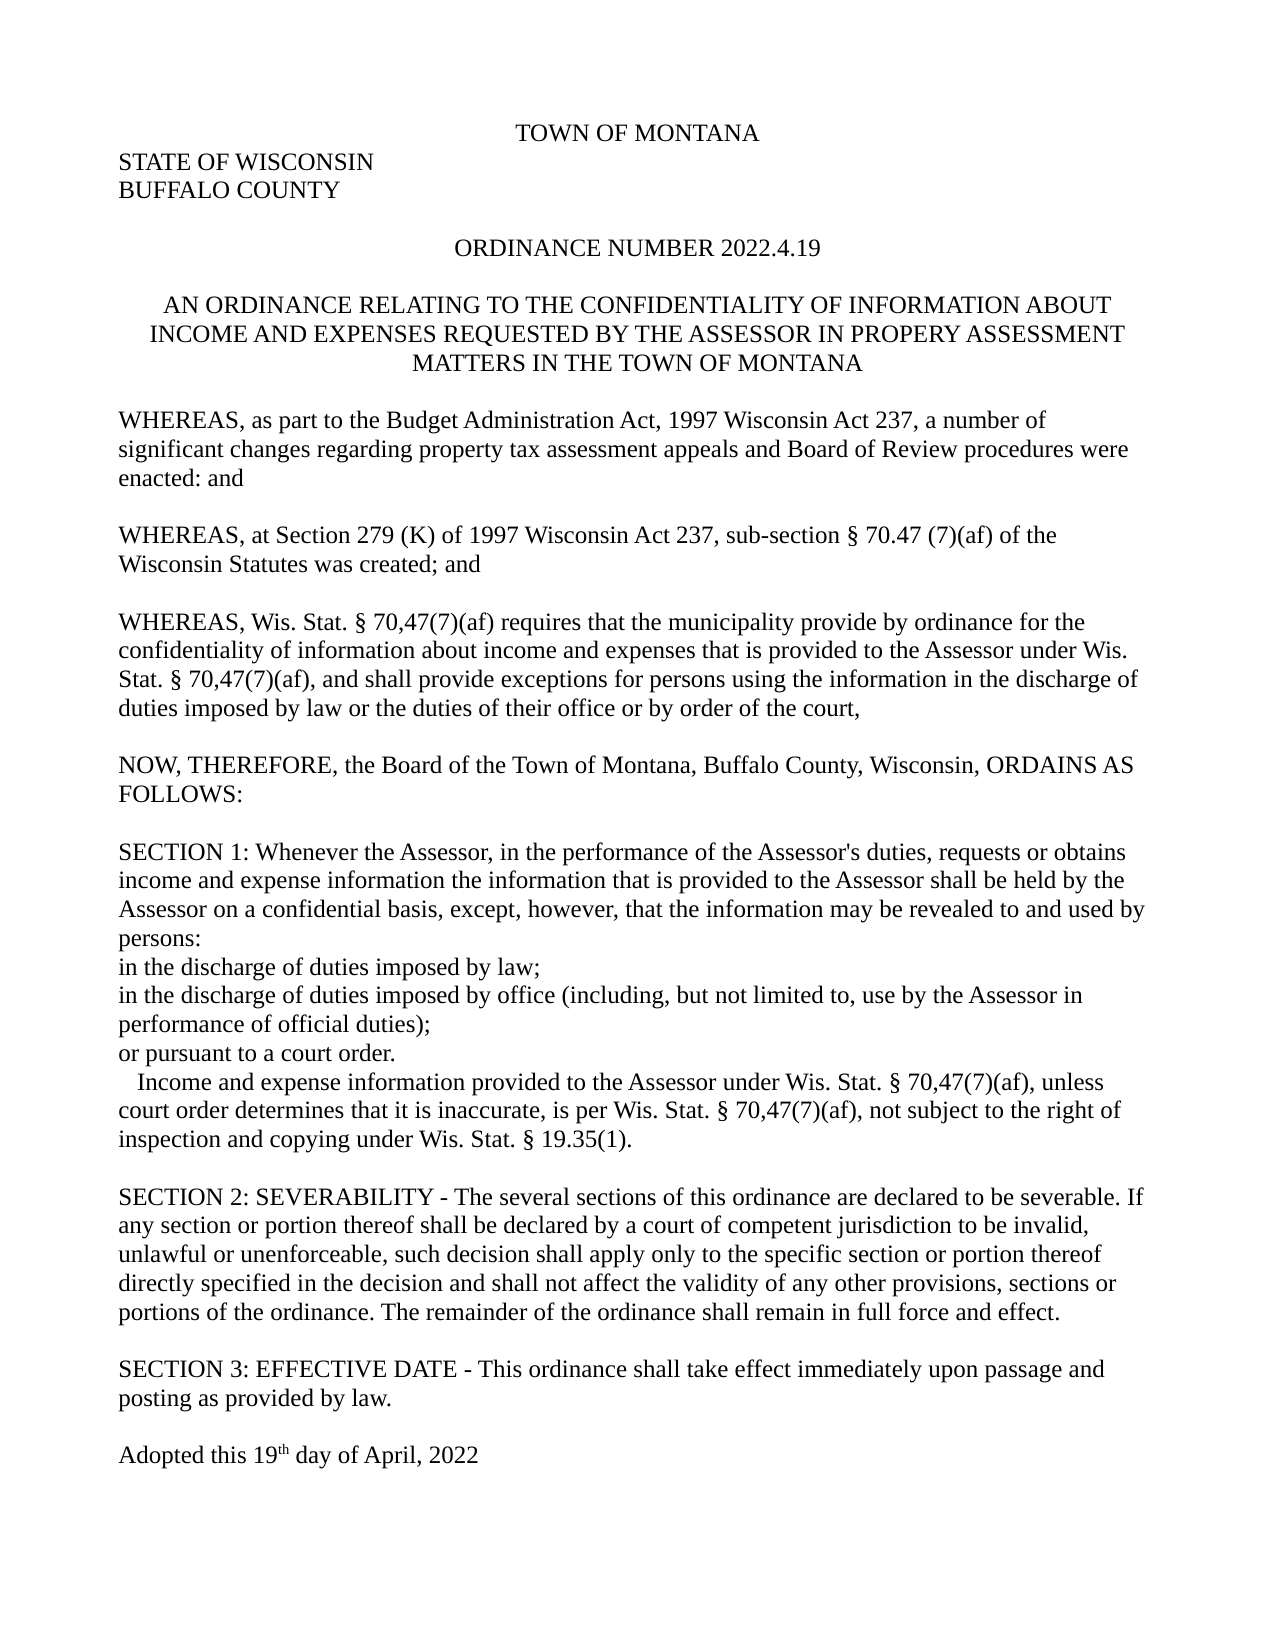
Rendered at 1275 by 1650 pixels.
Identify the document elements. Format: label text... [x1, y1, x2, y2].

text Income and expense information provided to the Assessor under Wis. Stat. § 70,47(7)(af), unless court order determines that it is inaccurate, is per Wis. Stat. § 70,47(7)(af), not subject to the right of inspection and copying under Wis. Stat. § 19.35(1). [118, 1067, 1157, 1153]
text SECTION 3: EFFECTIVE DATE - This ordinance shall take effect immediately upon passage and posting as provided by law. [118, 1354, 1157, 1412]
text AN ORDINANCE RELATING TO THE CONFIDENTIALITY OF INFORMATION ABOUT INCOME AND EXPENSES REQUESTED BY THE ASSESSOR IN PROPERY ASSESSMENT MATTERS IN THE TOWN OF MONTANA [118, 291, 1157, 377]
text WHEREAS, as part to the Budget Administration Act, 1997 Wisconsin Act 237, a number of significant changes regarding property tax assessment appeals and Board of Review procedures were enacted: and [118, 406, 1157, 492]
text STATE OF WISCONSIN [118, 147, 1157, 176]
text TOWN OF MONTANA [118, 118, 1157, 147]
text NOW, THEREFORE, the Board of the Town of Montana, Buffalo County, Wisconsin, ORDAINS AS FOLLOWS: [118, 751, 1157, 808]
text ORDINANCE NUMBER 2022.4.19 [118, 233, 1157, 262]
text in the discharge of duties imposed by law; [118, 952, 1157, 981]
text WHEREAS, at Section 279 (K) of 1997 Wisconsin Act 237, sub-section § 70.47 (7)(af) of the Wisconsin Statutes was created; and [118, 521, 1157, 578]
text in the discharge of duties imposed by office (including, but not limited to, use by the Assessor in performance of official duties); [118, 981, 1157, 1038]
text Adopted this 19th day of April, 2022 [118, 1441, 1157, 1469]
text SECTION 1: Whenever the Assessor, in the performance of the Assessor's duties, requests or obtains income and expense information the information that is provided to the Assessor shall be held by the Assessor on a confidential basis, except, however, that the information may be revealed to and used by persons: [118, 837, 1157, 952]
text BUFFALO COUNTY [118, 176, 1157, 204]
text or pursuant to a court order. [118, 1038, 1157, 1067]
text SECTION 2: SEVERABILITY - The several sections of this ordinance are declared to be severable. If any section or portion thereof shall be declared by a court of competent jurisdiction to be invalid, unlawful or unenforceable, such decision shall apply only to the specific section or portion thereof directly specified in the decision and shall not affect the validity of any other provisions, sections or portions of the ordinance. The remainder of the ordinance shall remain in full force and effect. [118, 1182, 1157, 1326]
text WHEREAS, Wis. Stat. § 70,47(7)(af) requires that the municipality provide by ordinance for the confidentiality of information about income and expenses that is provided to the Assessor under Wis. Stat. § 70,47(7)(af), and shall provide exceptions for persons using the information in the discharge of duties imposed by law or the duties of their office or by order of the court, [118, 607, 1157, 722]
